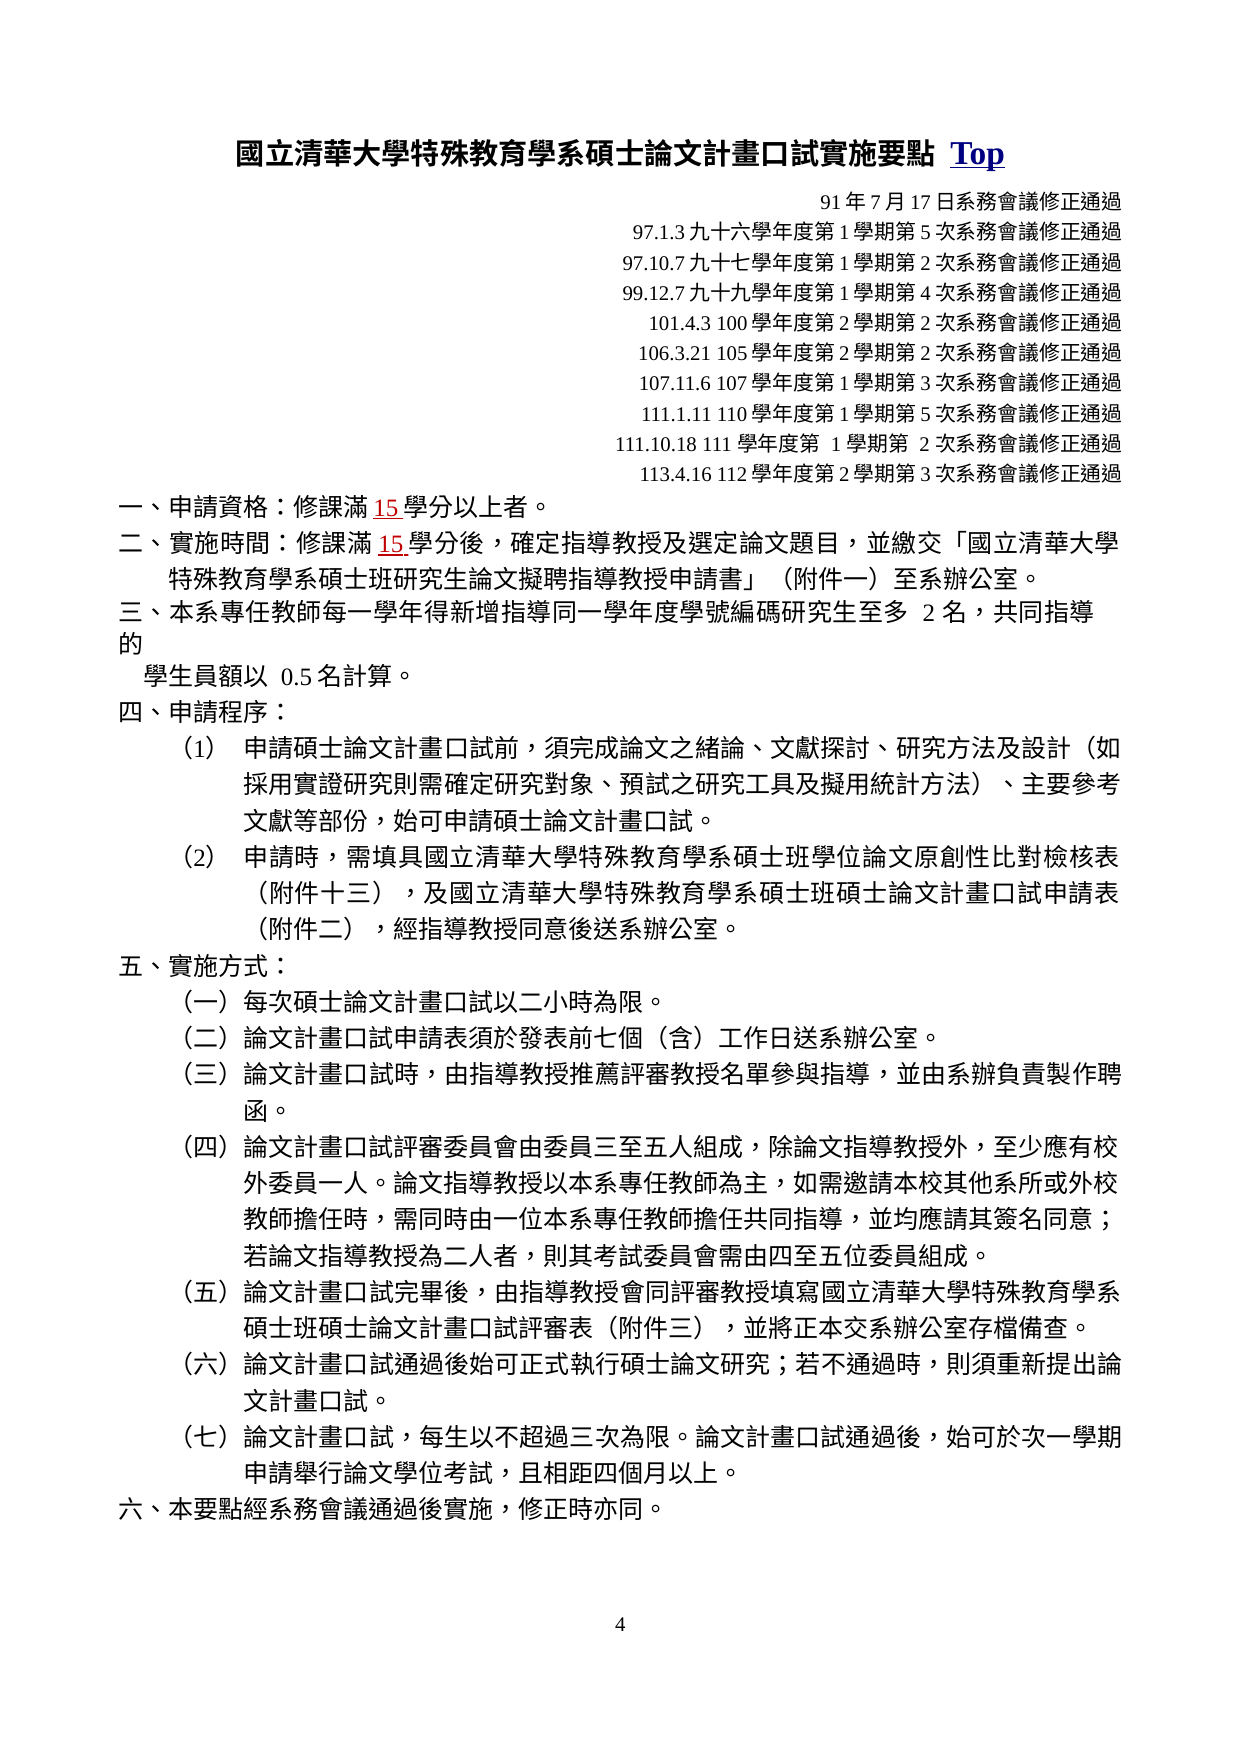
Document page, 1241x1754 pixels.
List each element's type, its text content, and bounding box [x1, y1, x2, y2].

text 三、本系專任教師每一學年得新增指導同一學年度學號編碼研究生至多 2 名，共同指導的 [118, 596, 1095, 660]
text 97.10.7九十七學年度第1學期第2次系務會議修正通過 [118, 246, 1122, 276]
text 五、實施方式： [118, 946, 1122, 982]
text （四）論文計畫口試評審委員會由委員三至五人組成，除論文指導教授外，至少應有校外委員一人。論文指導教授以本系專任教師為主，如需邀請本校其他系所或外校教師擔任時，需同時由一位本系專任教師擔任共同指導，並均應請其簽名同意；若論文指導教授為二人者，則其考試委員會需由四至五位委員組成。 [168, 1127, 1122, 1272]
text （七）論文計畫口試，每生以不超過三次為限。論文計畫口試通過後，始可於次一學期申請舉行論文學位考試，且相距四個月以上。 [168, 1417, 1122, 1490]
text 91年7月17日系務會議修正通過 [118, 185, 1122, 216]
text 97.1.3九十六學年度第1學期第5次系務會議修正通過 [118, 216, 1122, 246]
text 101.4.3 100學年度第2學期第2次系務會議修正通過 106.3.21 105學年度第2學期第2次系務會議修正通過 107.11.6 107學年度第1學期第3次系務會議修正通過 [118, 306, 1122, 397]
text （二）論文計畫口試申請表須於發表前七個（含）工作日送系辦公室。 [118, 1018, 1122, 1055]
text （五）論文計畫口試完畢後，由指導教授會同評審教授填寫國立清華大學特殊教育學系碩士班碩士論文計畫口試評審表（附件三），並將正本交系辦公室存檔備查。 [168, 1272, 1122, 1345]
text 二、實施時間：修課滿15學分後，確定指導教授及選定論文題目，並繳交「國立清華大學特殊教育學系碩士班研究生論文擬聘指導教授申請書」（附件一）至系辦公室。 [118, 524, 1122, 596]
text 一、申請資格：修課滿15學分以上者。 [118, 487, 1122, 524]
text （一）每次碩士論文計畫口試以二小時為限。 [118, 982, 1122, 1018]
text 99.12.7九十九學年度第1學期第4次系務會議修正通過 [118, 276, 1122, 306]
text 111.10.18 111 學年度第 1 學期第 2 次系務會議修正通過 113.4.16 112學年度第2學期第3次系務會議修正通過 [118, 427, 1122, 487]
text （六）論文計畫口試通過後始可正式執行碩士論文研究；若不通過時，則須重新提出論文計畫口試。 [168, 1345, 1122, 1417]
text 學生員額以 0.5名計算。 [118, 660, 1095, 692]
text 四、申請程序： [118, 692, 1122, 728]
subtitle 國立清華大學特殊教育學系碩士論文計畫口試實施要點 Top [118, 131, 1122, 173]
text 六、本要點經系務會議通過後實施，修正時亦同。 [118, 1490, 1122, 1526]
text 111.1.11 110學年度第1學期第5次系務會議修正通過 [118, 397, 1122, 427]
text （三）論文計畫口試時，由指導教授推薦評審教授名單參與指導，並由系辦負責製作聘函。 [168, 1055, 1122, 1127]
list 申請時，需填具國立清華大學特殊教育學系碩士班學位論文原創性比對檢核表（附件十三），及國立清華大學特殊教育學系碩士班碩士論文計畫口試申請表（附件二），經指導教授同意後送系辦公室。 [168, 837, 1122, 946]
list 申請碩士論文計畫口試前，須完成論文之緒論、文獻探討、研究方法及設計（如採用實證研究則需確定研究對象、預試之研究工具及擬用統計方法）、主要參考文獻等部份，始可申請碩士論文計畫口試。 [168, 728, 1122, 837]
